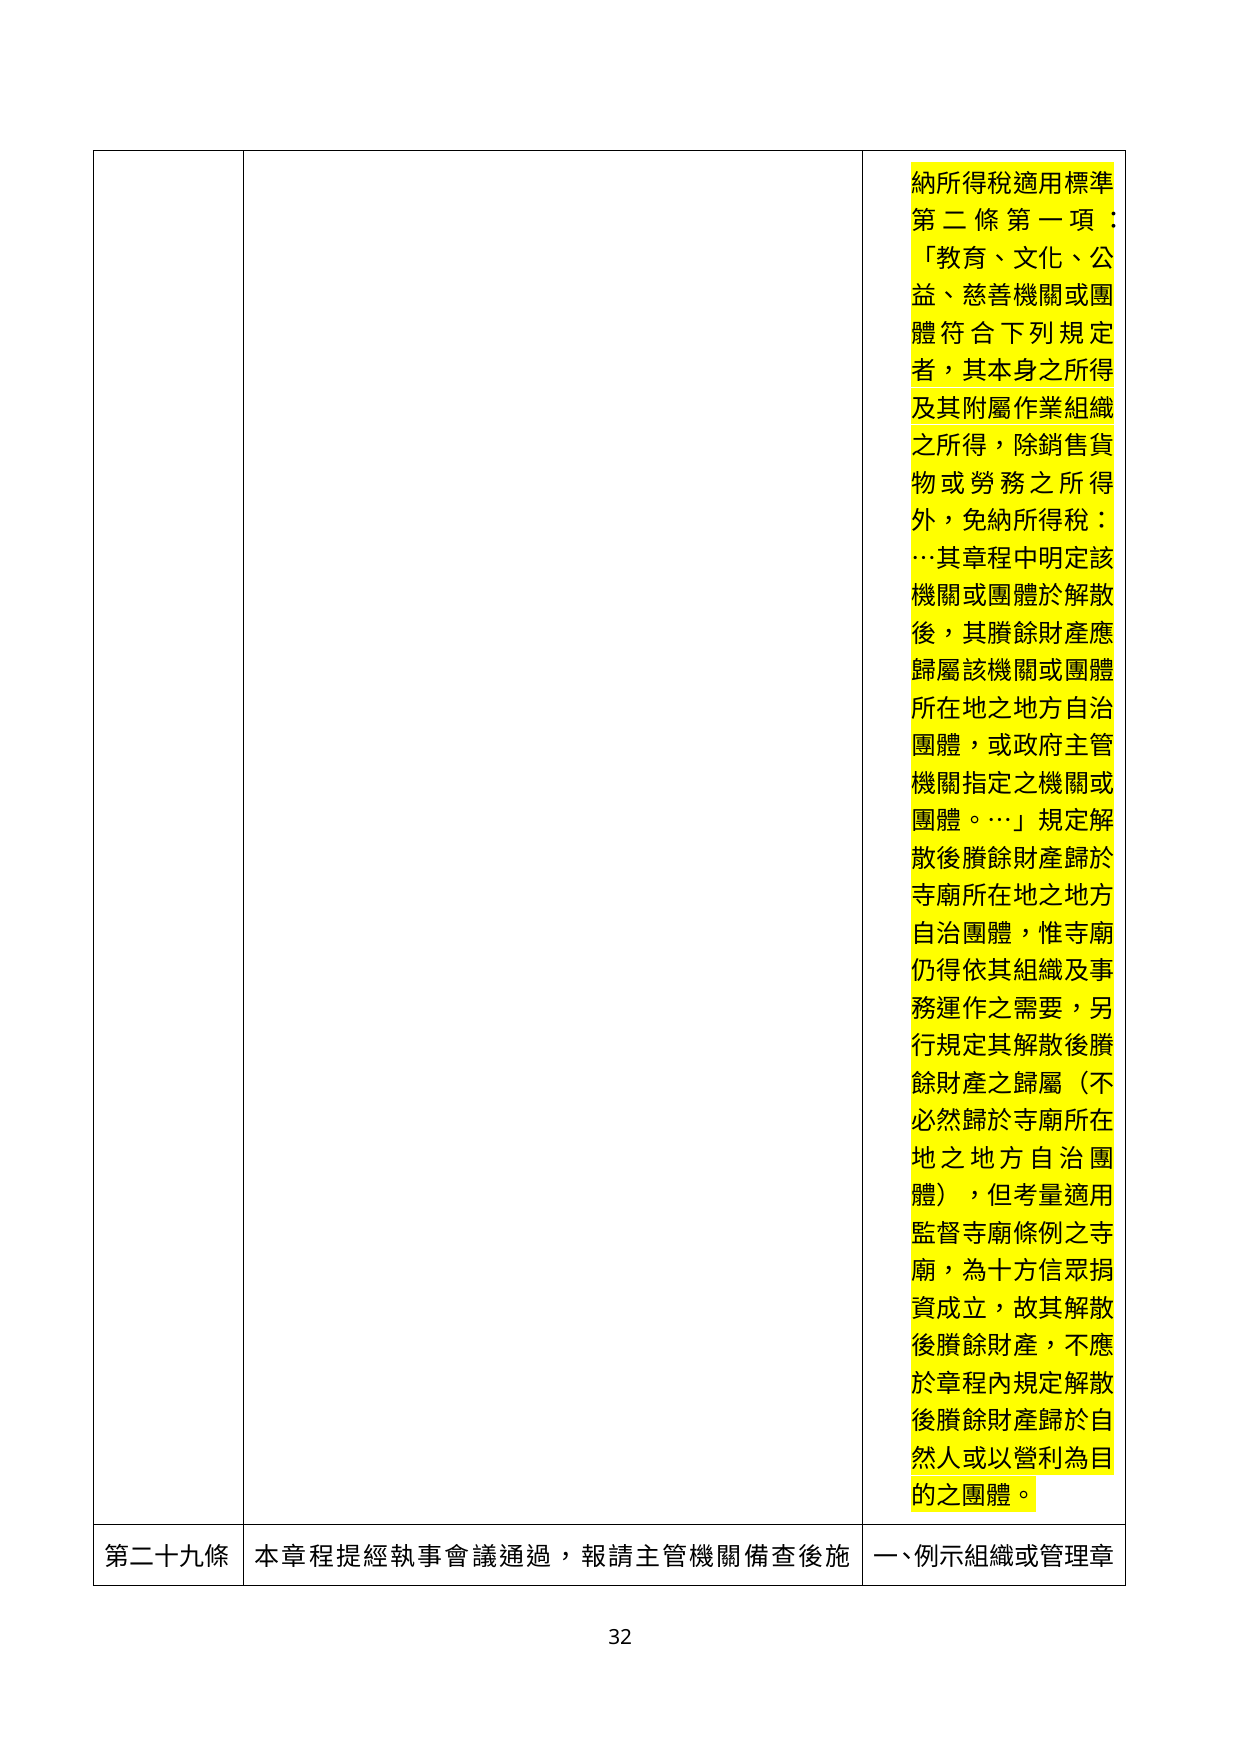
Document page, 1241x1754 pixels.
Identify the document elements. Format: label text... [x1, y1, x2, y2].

table_cell 一、例示組織或管理章 [863, 1525, 1125, 1584]
table_cell [94, 151, 243, 1523]
table_cell 納所得稅適用標準第二條第一項：「教育、文化、公益、慈善機關或團體符合下列規定者，其本身之所得及其附屬作業組織之所得，除銷售貨物或勞務之所得外，免納所得稅：…其章程中明定該機關或團體於解散後，其賸餘財產應歸屬該機關或團體所在地之地方自治團體，或政府主管機關指定之機關或團體。…」規定解散後賸餘財產歸於寺廟所在地之地方自治團體，惟寺廟仍得依其組織及事務運作之需要，另行規定其解散後賸餘財產之歸屬（不必然歸於寺廟所在地之地方自治團體），但考量適用監督寺廟條例之寺廟，為十方信眾捐資成立，故其解散後賸餘財產，不應於章程內規定解散後賸餘財產歸於自然人或以營利為目的之團體。 [863, 151, 1125, 1523]
table_cell [244, 151, 862, 1523]
table_cell 第二十九條 [94, 1525, 243, 1584]
table_cell 本章程提經執事會議通過，報請主管機關備查後施 [244, 1525, 862, 1584]
